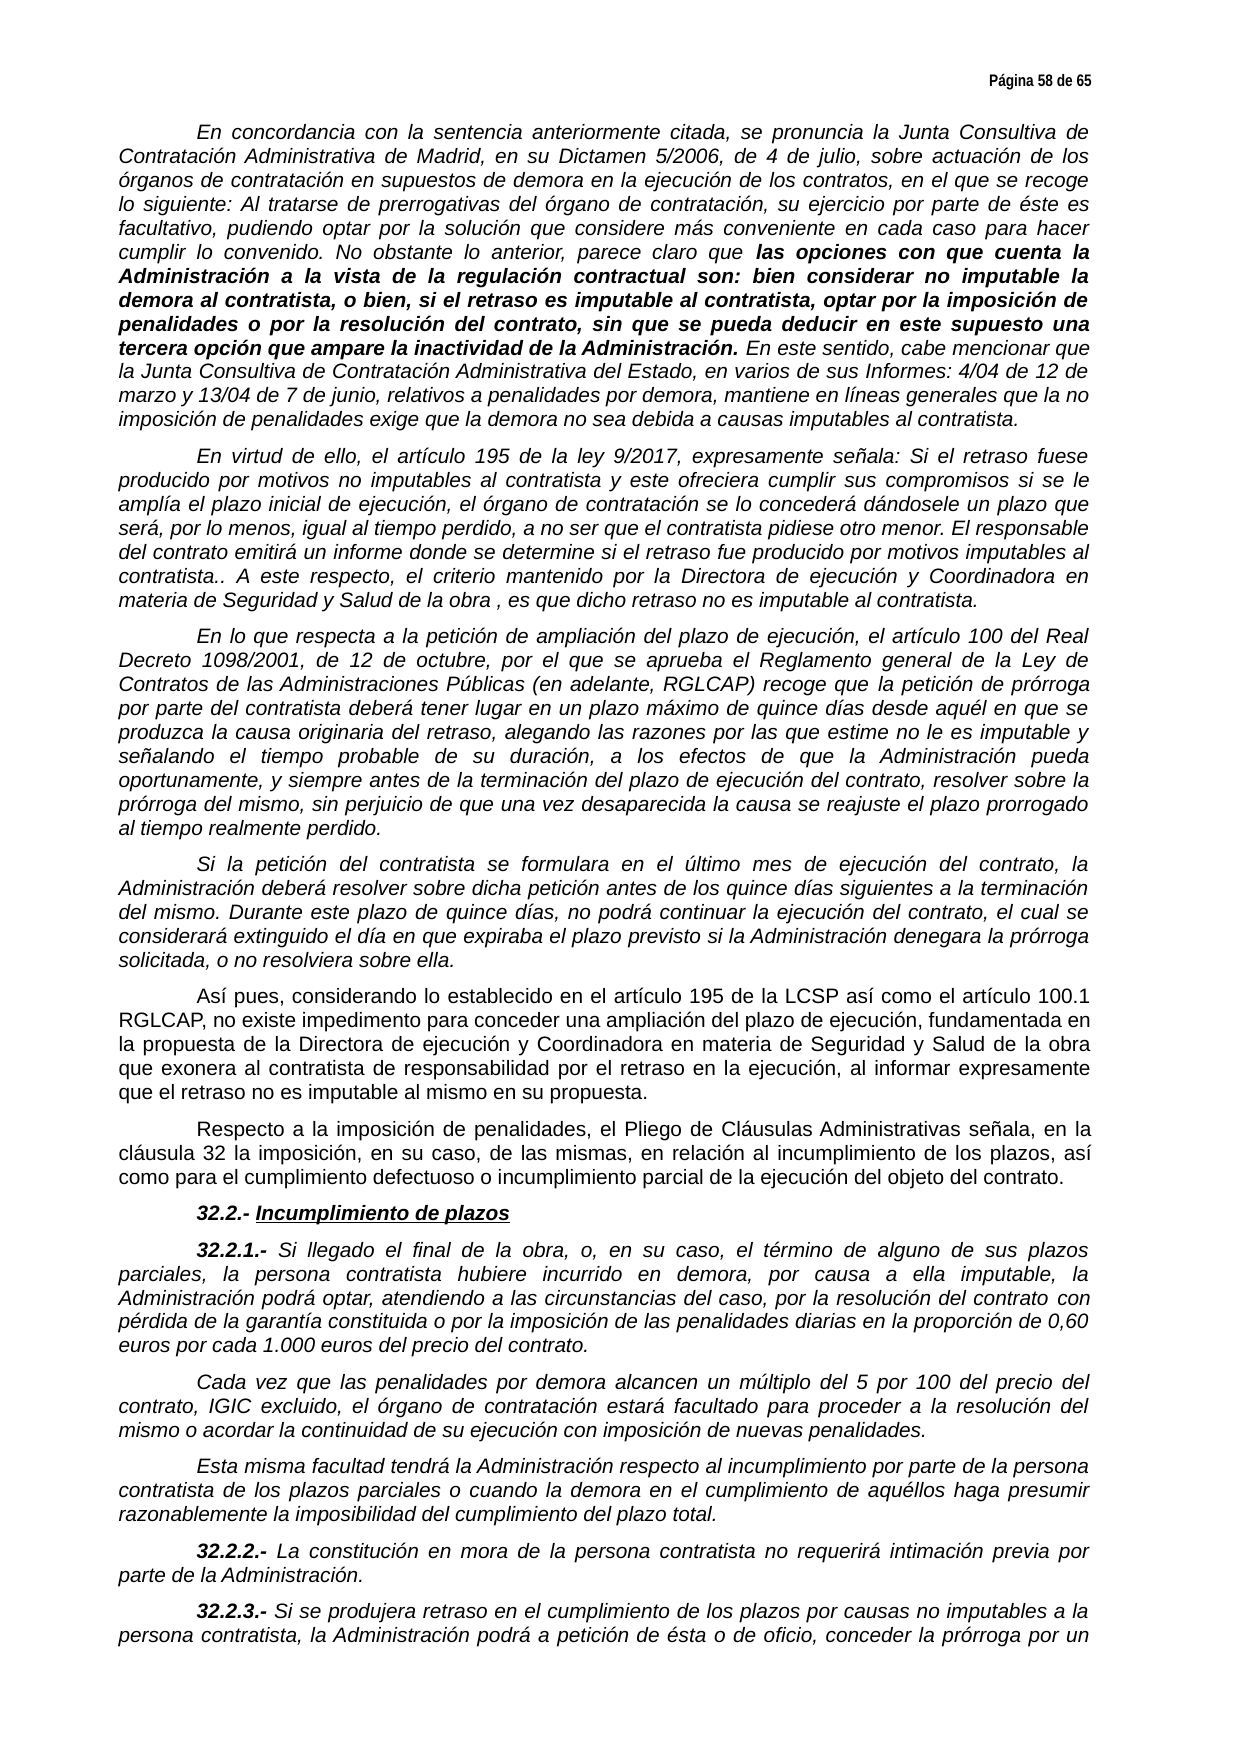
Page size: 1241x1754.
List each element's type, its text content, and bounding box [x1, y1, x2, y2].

text 32.2.2.- La constitución en mora de la persona contratista no requerirá intimación previa por parte de la Administración. [118, 1538, 1092, 1586]
text 32.2.3.- Si se produjera retraso en el cumplimiento de los plazos por causas no imputables a la persona contratista, la Administración podrá a petición de ésta o de oficio, conceder la prórroga por un [118, 1599, 1092, 1647]
text Si la petición del contratista se formulara en el último mes de ejecución del contrato, la Administración deberá resolver sobre dicha petición antes de los quince días siguientes a la terminación del mismo. Durante este plazo de quince días, no podrá continuar la ejecución del contrato, el cual se considerará extinguido el día en que expiraba el plazo previsto si la Administración denegara la prórroga solicitada, o no resolviera sobre ella. [118, 852, 1092, 972]
text En lo que respecta a la petición de ampliación del plazo de ejecución, el artículo 100 del Real Decreto 1098/2001, de 12 de octubre, por el que se aprueba el Reglamento general de la Ley de Contratos de las Administraciones Públicas (en adelante, RGLCAP) recoge que la petición de prórroga por parte del contratista deberá tener lugar en un plazo máximo de quince días desde aquél en que se produzca la causa originaria del retraso, alegando las razones por las que estime no le es imputable y señalando el tiempo probable de su duración, a los efectos de que la Administración pueda oportunamente, y siempre antes de la terminación del plazo de ejecución del contrato, resolver sobre la prórroga del mismo, sin perjuicio de que una vez desaparecida la causa se reajuste el plazo prorrogado al tiempo realmente perdido. [118, 624, 1092, 839]
text Cada vez que las penalidades por demora alcancen un múltiplo del 5 por 100 del precio del contrato, IGIC excluido, el órgano de contratación estará facultado para proceder a la resolución del mismo o acordar la continuidad de su ejecución con imposición de nuevas penalidades. [118, 1370, 1092, 1442]
text En virtud de ello, el artículo 195 de la ley 9/2017, expresamente señala: Si el retraso fuese producido por motivos no imputables al contratista y este ofreciera cumplir sus compromisos si se le amplía el plazo inicial de ejecución, el órgano de contratación se lo concederá dándosele un plazo que será, por lo menos, igual al tiempo perdido, a no ser que el contratista pidiese otro menor. El responsable del contrato emitirá un informe donde se determine si el retraso fue producido por motivos imputables al contratista.. A este respecto, el criterio mantenido por la Directora de ejecución y Coordinadora en materia de Seguridad y Salud de la obra , es que dicho retraso no es imputable al contratista. [118, 444, 1092, 611]
text En concordancia con la sentencia anteriormente citada, se pronuncia la Junta Consultiva de Contratación Administrativa de Madrid, en su Dictamen 5/2006, de 4 de julio, sobre actuación de los órganos de contratación en supuestos de demora en la ejecución de los contratos, en el que se recoge lo siguiente: Al tratarse de prerrogativas del órgano de contratación, su ejercicio por parte de éste es facultativo, pudiendo optar por la solución que considere más conveniente en cada caso para hacer cumplir lo convenido. No obstante lo anterior, parece claro que las opciones con que cuenta la Administración a la vista de la regulación contractual son: bien considerar no imputable la demora al contratista, o bien, si el retraso es imputable al contratista, optar por la imposición de penalidades o por la resolución del contrato, sin que se pueda deducir en este supuesto una tercera opción que ampare la inactividad de la Administración. En este sentido, cabe mencionar que la Junta Consultiva de Contratación Administrativa del Estado, en varios de sus Informes: 4/04 de 12 de marzo y 13/04 de 7 de junio, relativos a penalidades por demora, mantiene en líneas generales que la no imposición de penalidades exige que la demora no sea debida a causas imputables al contratista. [118, 120, 1092, 431]
text Así pues, considerando lo establecido en el artículo 195 de la LCSP así como el artículo 100.1 RGLCAP, no existe impedimento para conceder una ampliación del plazo de ejecución, fundamentada en la propuesta de la Directora de ejecución y Coordinadora en materia de Seguridad y Salud de la obra que exonera al contratista de responsabilidad por el retraso en la ejecución, al informar expresamente que el retraso no es imputable al mismo en su propuesta. [118, 984, 1092, 1104]
text Esta misma facultad tendrá la Administración respecto al incumplimiento por parte de la persona contratista de los plazos parciales o cuando la demora en el cumplimiento de aquéllos haga presumir razonablemente la imposibilidad del cumplimiento del plazo total. [118, 1454, 1092, 1526]
text Respecto a la imposición de penalidades, el Pliego de Cláusulas Administrativas señala, en la cláusula 32 la imposición, en su caso, de las mismas, en relación al incumplimiento de los plazos, así como para el cumplimiento defectuoso o incumplimiento parcial de la ejecución del objeto del contrato. [118, 1117, 1092, 1188]
text 32.2.1.- Si llegado el final de la obra, o, en su caso, el término de alguno de sus plazos parciales, la persona contratista hubiere incurrido en demora, por causa a ella imputable, la Administración podrá optar, atendiendo a las circunstancias del caso, por la resolución del contrato con pérdida de la garantía constituida o por la imposición de las penalidades diarias en la proporción de 0,60 euros por cada 1.000 euros del precio del contrato. [118, 1237, 1092, 1357]
text 32.2.- Incumplimiento de plazos [118, 1201, 1092, 1225]
